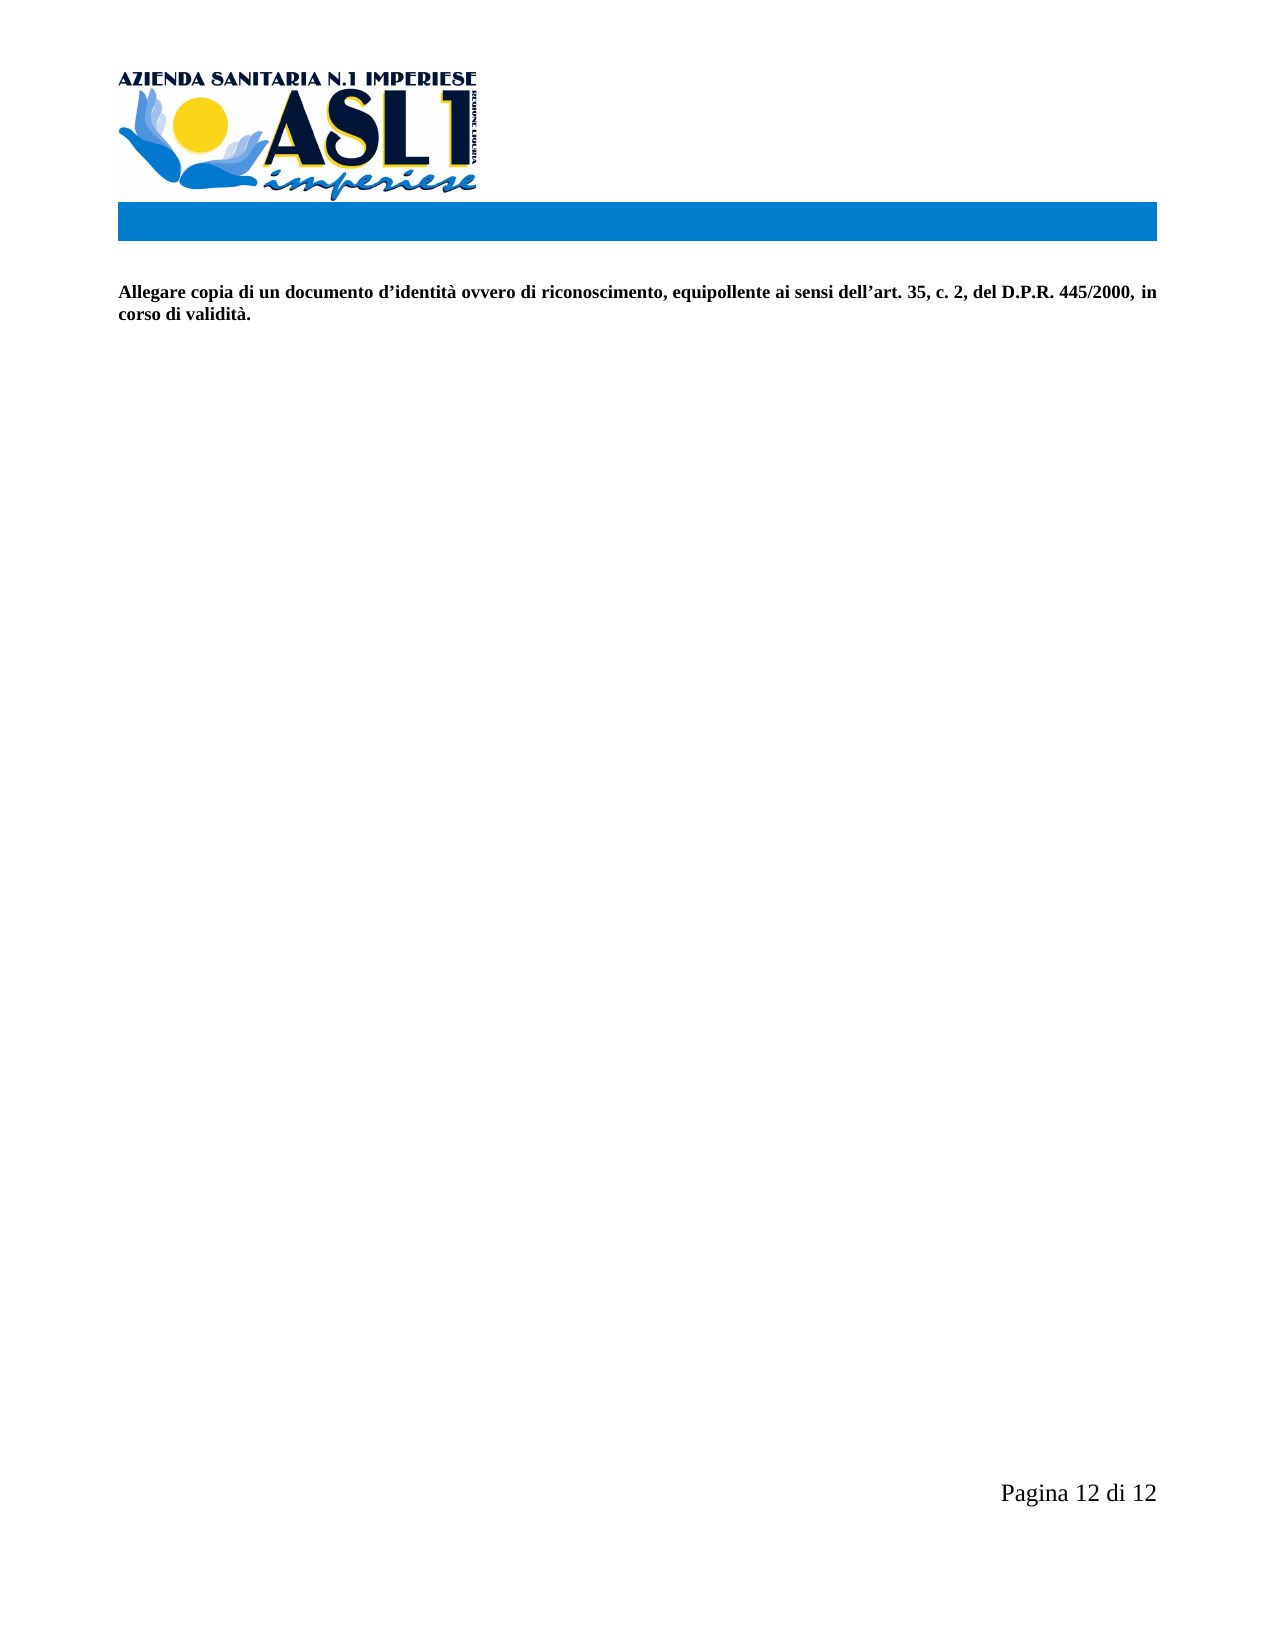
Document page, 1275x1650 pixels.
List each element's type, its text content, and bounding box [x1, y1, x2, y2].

text Allegare copia di un documento d’identità ovvero di riconoscimento, equipollente ai sensi dell’art. 35, c. 2, del D.P.R. 445/2000, in corso di validità. [118, 281, 1157, 324]
